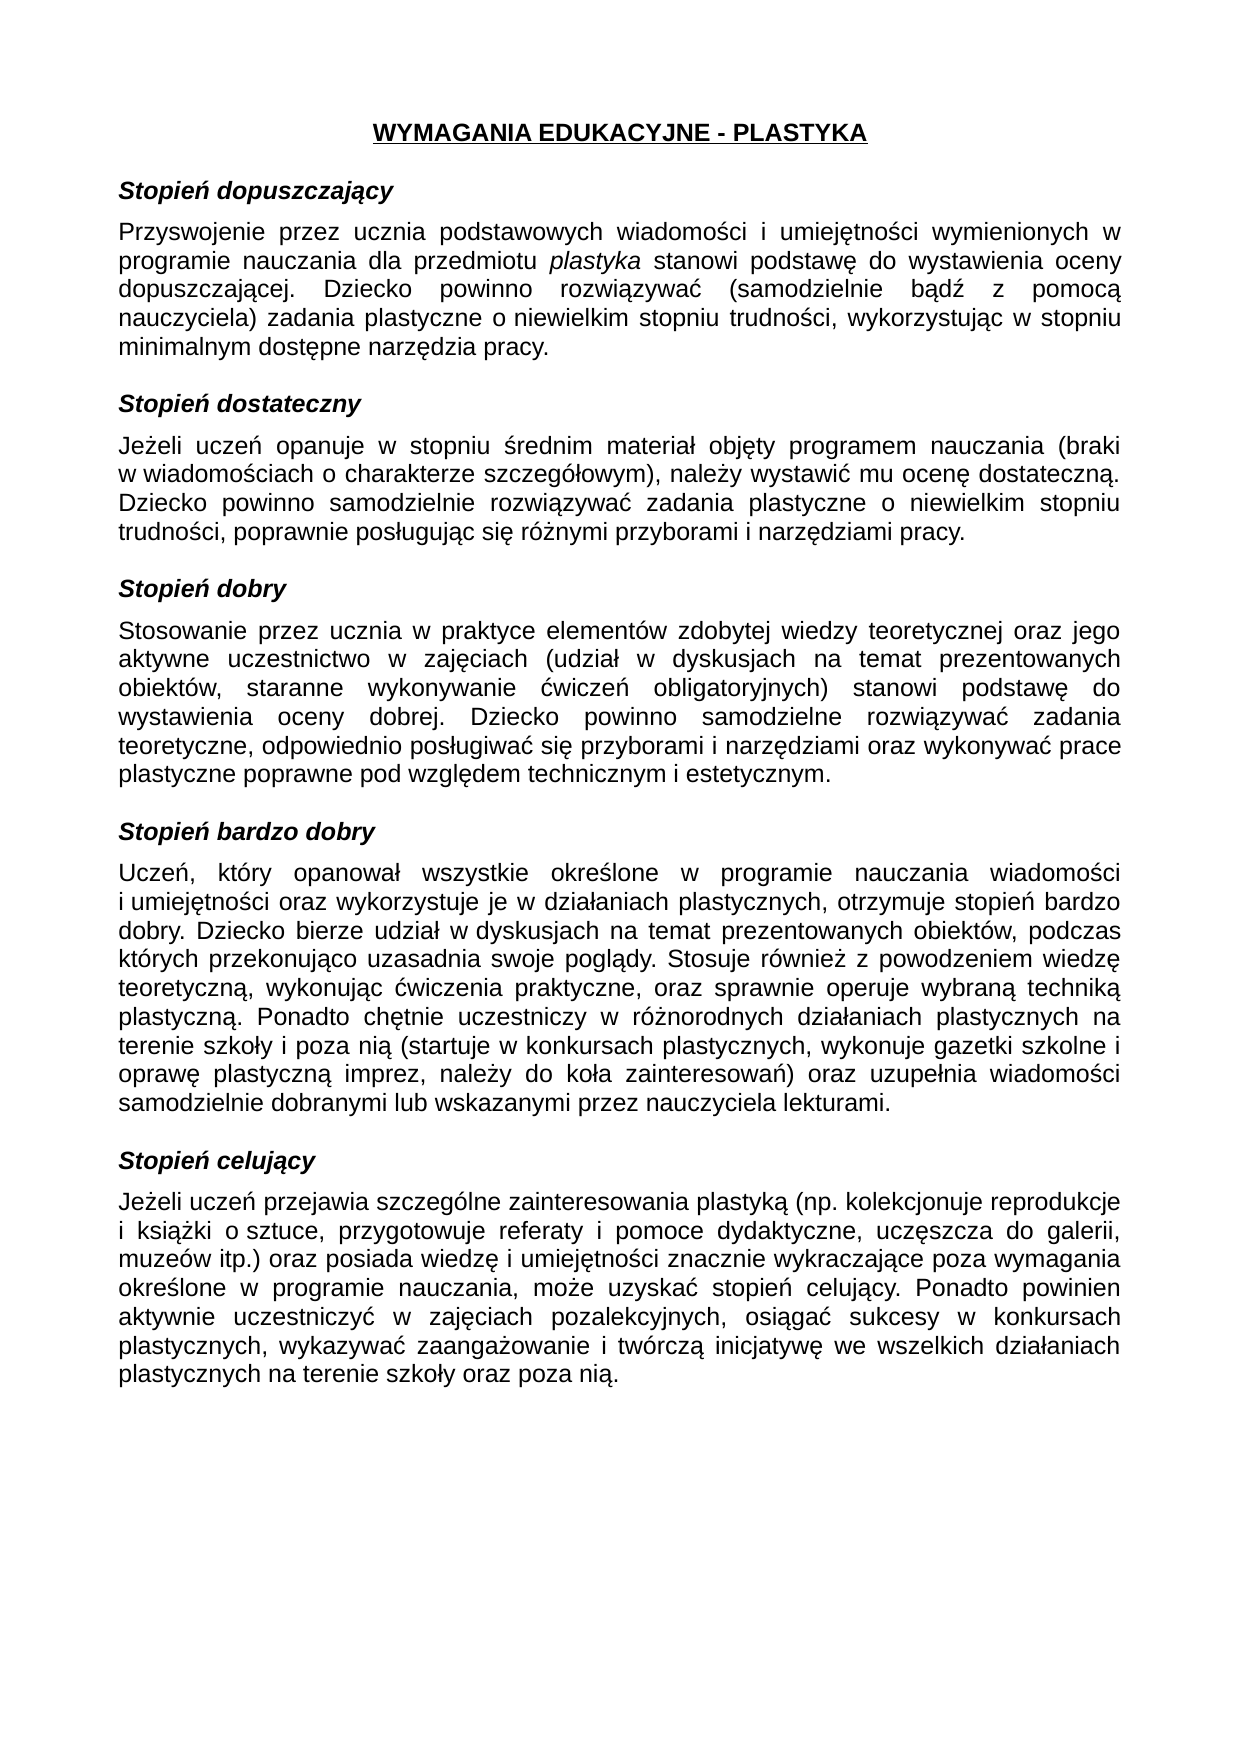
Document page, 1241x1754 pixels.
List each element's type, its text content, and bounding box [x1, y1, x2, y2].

text Stosowanie przez ucznia w praktyce elementów zdobytej wiedzy teoretycznej oraz jego aktywne uczestnictwo w zajęciach (udział w dyskusjach na temat prezentowanych obiektów, staranne wykonywanie ćwiczeń obligatoryjnych) stanowi podstawę do wystawienia oceny dobrej. Dziecko powinno samodzielne rozwiązywać zadania teoretyczne, odpowiednio posługiwać się przyborami i narzędziami oraz wykonywać prace plastyczne poprawne pod względem technicznym i estetycznym. [118, 616, 1122, 788]
subtitle Stopień bardzo dobry [118, 817, 1122, 846]
text Jeżeli uczeń przejawia szczególne zainteresowania plastyką (np. kolekcjonuje reprodukcje i książki o sztuce, przygotowuje referaty i pomoce dydaktyczne, uczęszcza do galerii, muzeów itp.) oraz posiada wiedzę i umiejętności znacznie wykraczające poza wymagania określone w programie nauczania, może uzyskać stopień celujący. Ponadto powinien aktywnie uczestniczyć w zajęciach pozalekcyjnych, osiągać sukcesy w konkursach plastycznych, wykazywać zaangażowanie i twórczą inicjatywę we wszelkich działaniach plastycznych na terenie szkoły oraz poza nią. [118, 1187, 1122, 1388]
subtitle Stopień dobry [118, 574, 1122, 603]
text Uczeń, który opanował wszystkie określone w programie nauczania wiadomości i umiejętności oraz wykorzystuje je w działaniach plastycznych, otrzymuje stopień bardzo dobry. Dziecko bierze udział w dyskusjach na temat prezentowanych obiektów, podczas których przekonująco uzasadnia swoje poglądy. Stosuje również z powodzeniem wiedzę teoretyczną, wykonując ćwiczenia praktyczne, oraz sprawnie operuje wybraną techniką plastyczną. Ponadto chętnie uczestniczy w różnorodnych działaniach plastycznych na terenie szkoły i poza nią (startuje w konkursach plastycznych, wykonuje gazetki szkolne i oprawę plastyczną imprez, należy do koła zainteresowań) oraz uzupełnia wiadomości samodzielnie dobranymi lub wskazanymi przez nauczyciela lekturami. [118, 858, 1122, 1117]
subtitle Stopień celujący [118, 1146, 1122, 1174]
text Przyswojenie przez ucznia podstawowych wiadomości i umiejętności wymienionych w programie nauczania dla przedmiotu plastyka stanowi podstawę do wystawienia oceny dopuszczającej. Dziecko powinno rozwiązywać (samodzielnie bądź z pomocą nauczyciela) zadania plastyczne o niewielkim stopniu trudności, wykorzystując w stopniu minimalnym dostępne narzędzia pracy. [118, 217, 1122, 361]
subtitle Stopień dopuszczający [118, 176, 1122, 204]
subtitle Stopień dostateczny [118, 389, 1122, 418]
text WYMAGANIA EDUKACYJNE - PLASTYKA [118, 118, 1122, 147]
text Jeżeli uczeń opanuje w stopniu średnim materiał objęty programem nauczania (braki w wiadomościach o charakterze szczegółowym), należy wystawić mu ocenę dostateczną. Dziecko powinno samodzielnie rozwiązywać zadania plastyczne o niewielkim stopniu trudności, poprawnie posługując się różnymi przyborami i narzędziami pracy. [118, 431, 1122, 546]
